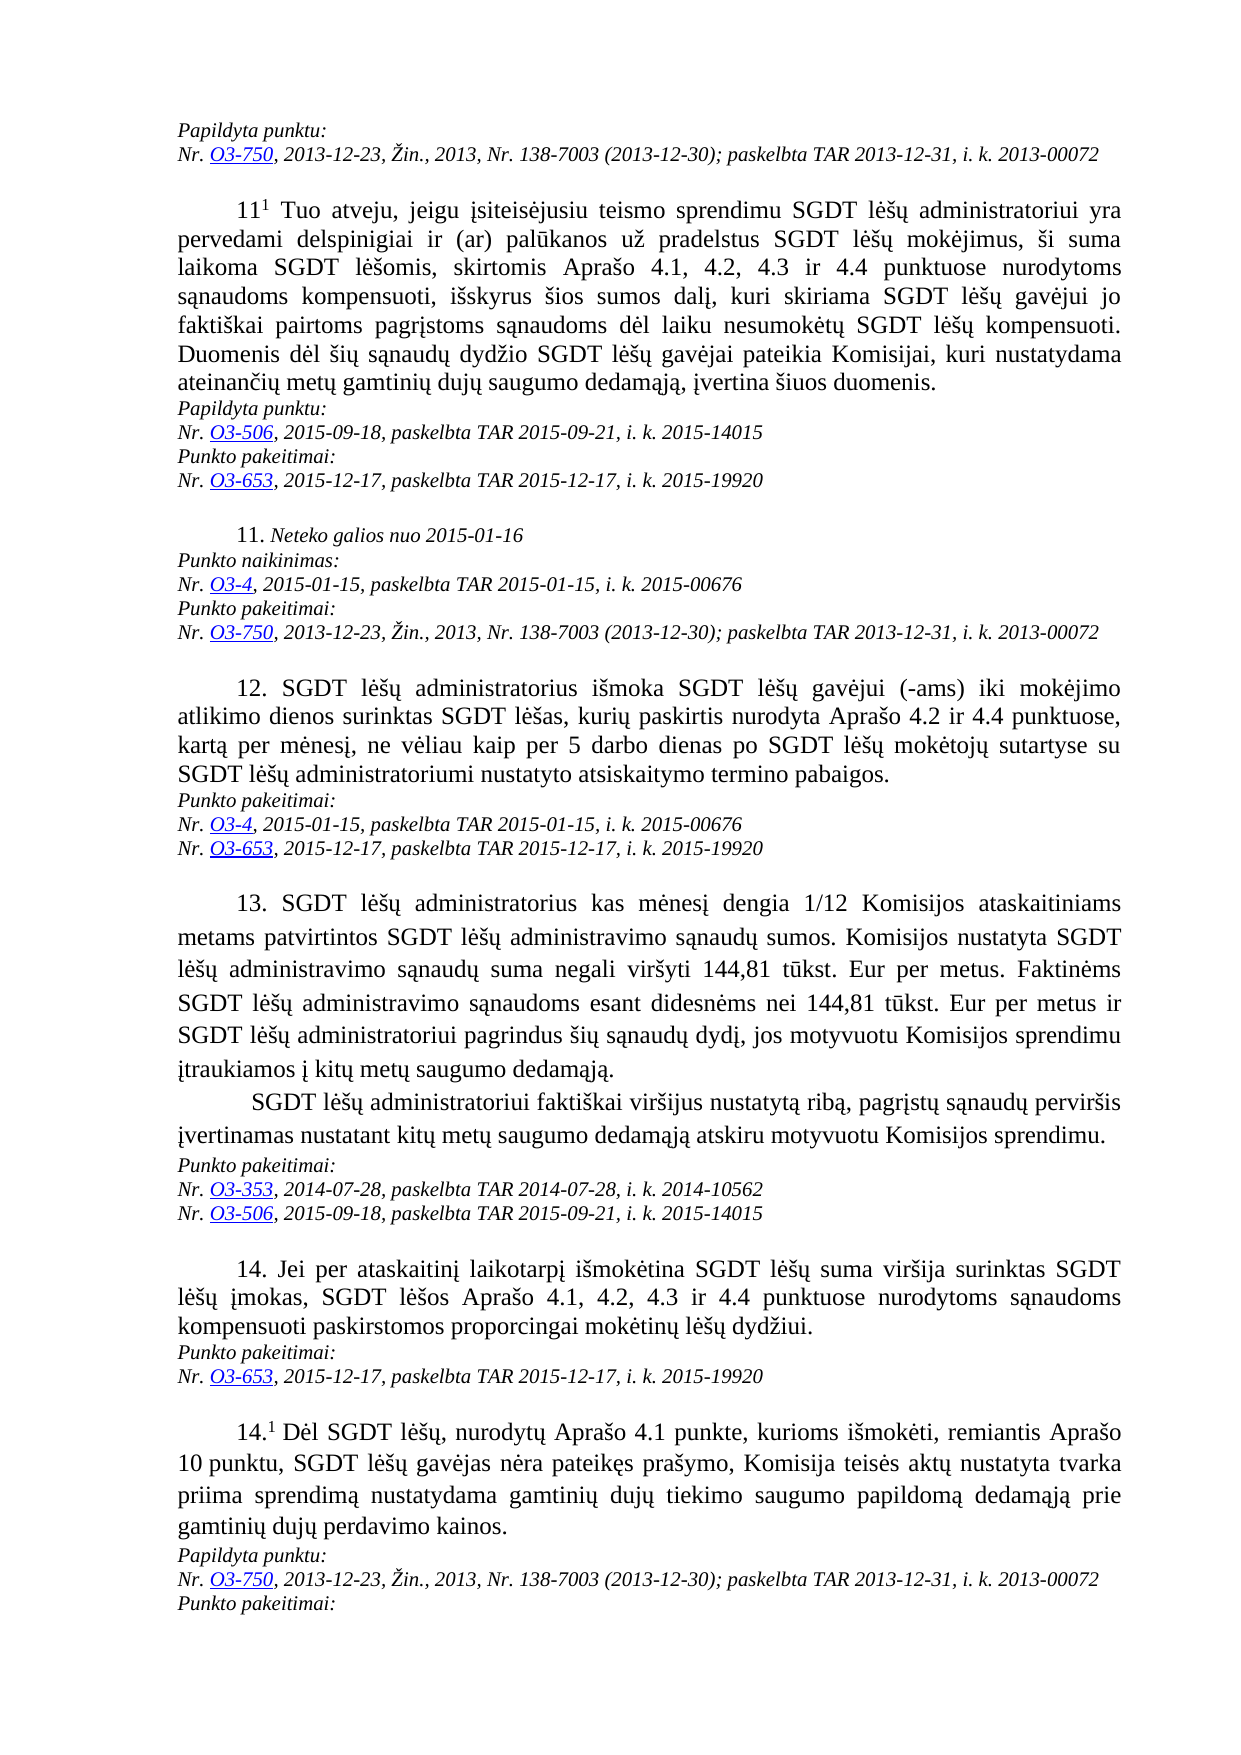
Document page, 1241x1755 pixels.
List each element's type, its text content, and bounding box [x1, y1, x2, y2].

text SGDT lėšų administratoriui faktiškai viršijus nustatytą ribą, pagrįstų sąnaudų perviršis įvertinamas nustatant kitų metų saugumo dedamąją atskiru motyvuotu Komisijos sprendimu. [177, 1087, 1122, 1148]
text 14. Jei per ataskaitinį laikotarpį išmokėtina SGDT lėšų suma viršija surinktas SGDT lėšų įmokas, SGDT lėšos Aprašo 4.1, 4.2, 4.3 ir 4.4 punktuose nurodytoms sąnaudoms kompensuoti paskirstomos proporcingai mokėtinų lėšų dydžiui. [177, 1254, 1122, 1340]
text 11. Neteko galios nuo 2015-01-16 [177, 521, 1122, 548]
text Punkto pakeitimai: [177, 444, 1122, 468]
text Nr. O3-4, 2015-01-15, paskelbta TAR 2015-01-15, i. k. 2015-00676 [177, 812, 1122, 836]
text Punkto naikinimas: [177, 548, 1122, 572]
text Nr. O3-653, 2015-12-17, paskelbta TAR 2015-12-17, i. k. 2015-19920 [177, 1364, 1122, 1388]
text Papildyta punktu: [177, 1543, 1122, 1567]
text Punkto pakeitimai: [177, 1591, 1122, 1615]
text Nr. O3-750, 2013-12-23, Žin., 2013, Nr. 138-7003 (2013-12-30); paskelbta TAR 2013-12-31, i. k. 2013-00072 [177, 1567, 1122, 1591]
text Punkto pakeitimai: [177, 596, 1122, 620]
text 13. SGDT lėšų administratorius kas mėnesį dengia 1/12 Komisijos ataskaitiniams metams patvirtintos SGDT lėšų administravimo sąnaudų sumos. Komisijos nustatyta SGDT lėšų administravimo sąnaudų suma negali viršyti 144,81 tūkst. Eur per metus. Faktinėms SGDT lėšų administravimo sąnaudoms esant didesnėms nei 144,81 tūkst. Eur per metus ir SGDT lėšų administratoriui pagrindus šių sąnaudų dydį, jos motyvuotu Komisijos sprendimu įtraukiamos į kitų metų saugumo dedamąją. [177, 888, 1122, 1082]
text Papildyta punktu: [177, 118, 1122, 142]
text Punkto pakeitimai: [177, 1340, 1122, 1364]
text Punkto pakeitimai: [177, 1153, 1122, 1177]
text 111 Tuo atveju, jeigu įsiteisėjusiu teismo sprendimu SGDT lėšų administratoriui yra pervedami delspinigiai ir (ar) palūkanos už pradelstus SGDT lėšų mokėjimus, ši suma laikoma SGDT lėšomis, skirtomis Aprašo 4.1, 4.2, 4.3 ir 4.4 punktuose nurodytoms sąnaudoms kompensuoti, išskyrus šios sumos dalį, kuri skiriama SGDT lėšų gavėjui jo faktiškai pairtoms pagrįstoms sąnaudoms dėl laiku nesumokėtų SGDT lėšų kompensuoti. Duomenis dėl šių sąnaudų dydžio SGDT lėšų gavėjai pateikia Komisijai, kuri nustatydama ateinančių metų gamtinių dujų saugumo dedamąją, įvertina šiuos duomenis. [177, 195, 1122, 396]
text Punkto pakeitimai: [177, 788, 1122, 812]
text Nr. O3-506, 2015-09-18, paskelbta TAR 2015-09-21, i. k. 2015-14015 [177, 420, 1122, 444]
text 12. SGDT lėšų administratorius išmoka SGDT lėšų gavėjui (-ams) iki mokėjimo atlikimo dienos surinktas SGDT lėšas, kurių paskirtis nurodyta Aprašo 4.2 ir 4.4 punktuose, kartą per mėnesį, ne vėliau kaip per 5 darbo dienas po SGDT lėšų mokėtojų sutartyse su SGDT lėšų administratoriumi nustatyto atsiskaitymo termino pabaigos. [177, 673, 1122, 788]
text Nr. O3-750, 2013-12-23, Žin., 2013, Nr. 138-7003 (2013-12-30); paskelbta TAR 2013-12-31, i. k. 2013-00072 [177, 142, 1122, 166]
text Nr. O3-353, 2014-07-28, paskelbta TAR 2014-07-28, i. k. 2014-10562 [177, 1177, 1122, 1201]
text Nr. O3-4, 2015-01-15, paskelbta TAR 2015-01-15, i. k. 2015-00676 [177, 572, 1122, 596]
text 14.1 Dėl SGDT lėšų, nurodytų Aprašo 4.1 punkte, kurioms išmokėti, remiantis Aprašo 10 punktu, SGDT lėšų gavėjas nėra pateikęs prašymo, Komisija teisės aktų nustatyta tvarka priima sprendimą nustatydama gamtinių dujų tiekimo saugumo papildomą dedamąją prie gamtinių dujų perdavimo kainos. [177, 1417, 1122, 1540]
text Nr. O3-653, 2015-12-17, paskelbta TAR 2015-12-17, i. k. 2015-19920 [177, 836, 1122, 860]
text Nr. O3-653, 2015-12-17, paskelbta TAR 2015-12-17, i. k. 2015-19920 [177, 468, 1122, 492]
text Nr. O3-506, 2015-09-18, paskelbta TAR 2015-09-21, i. k. 2015-14015 [177, 1201, 1122, 1225]
text Papildyta punktu: [177, 396, 1122, 420]
text Nr. O3-750, 2013-12-23, Žin., 2013, Nr. 138-7003 (2013-12-30); paskelbta TAR 2013-12-31, i. k. 2013-00072 [177, 620, 1122, 644]
